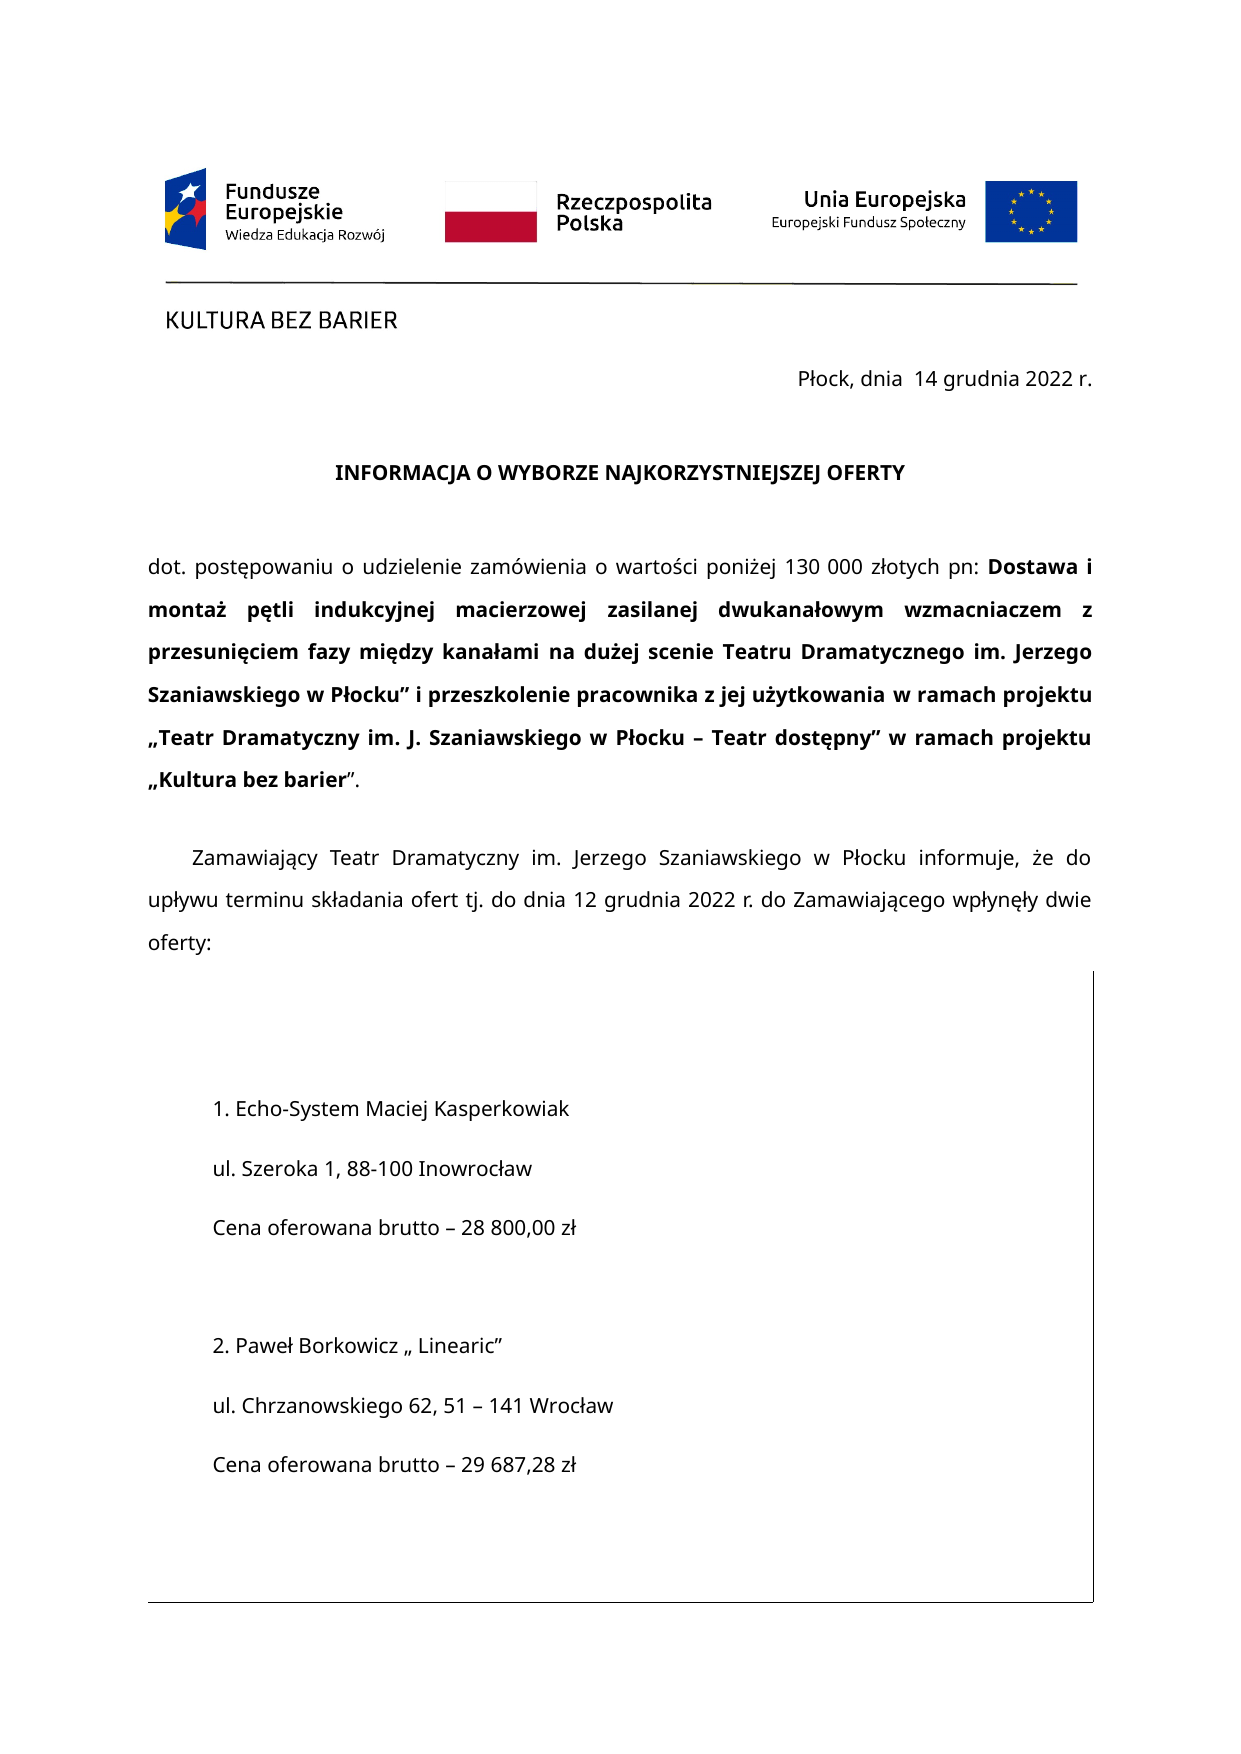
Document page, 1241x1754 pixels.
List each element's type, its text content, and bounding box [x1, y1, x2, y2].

text 1. Echo-System Maciej Kasperkowiak [148, 1030, 1093, 1089]
text INFORMACJA O WYBORZE NAJKORZYSTNIEJSZEJ OFERTY [148, 458, 1093, 486]
text ul. Chrzanowskiego 62, 51 – 141 Wrocław [148, 1326, 1093, 1386]
text Cena oferowana brutto – 29 687,28 zł [148, 1386, 1093, 1478]
text Cena oferowana brutto – 28 800,00 zł [148, 1148, 1093, 1241]
text Zamawiający Teatr Dramatyczny im. Jerzego Szaniawskiego w Płocku informuje, że do upływu terminu składania ofert tj. do dnia 12 grudnia 2022 r. do Zamawiającego wpłynęły dwie oferty: [148, 843, 1093, 956]
text dot. postępowaniu o udzielenie zamówienia o wartości poniżej 130 000 złotych pn: Dostawa i montaż pętli indukcyjnej macierzowej zasilanej dwukanałowym wzmacniaczem z przesunięciem fazy między kanałami na dużej scenie Teatru Dramatycznego im. Jerzego Szaniawskiego w Płocku” i przeszkolenie pracownika z jej użytkowania w ramach projektu „Teatr Dramatyczny im. J. Szaniawskiego w Płocku – Teatr dostępny” w ramach projektu „Kultura bez barier”. [148, 552, 1093, 794]
text 2. Paweł Borkowicz „ Linearic” [148, 1267, 1093, 1326]
text Płock, dnia 14 grudnia 2022 r. [148, 364, 1093, 392]
text ul. Szeroka 1, 88-100 Inowrocław [148, 1089, 1093, 1148]
